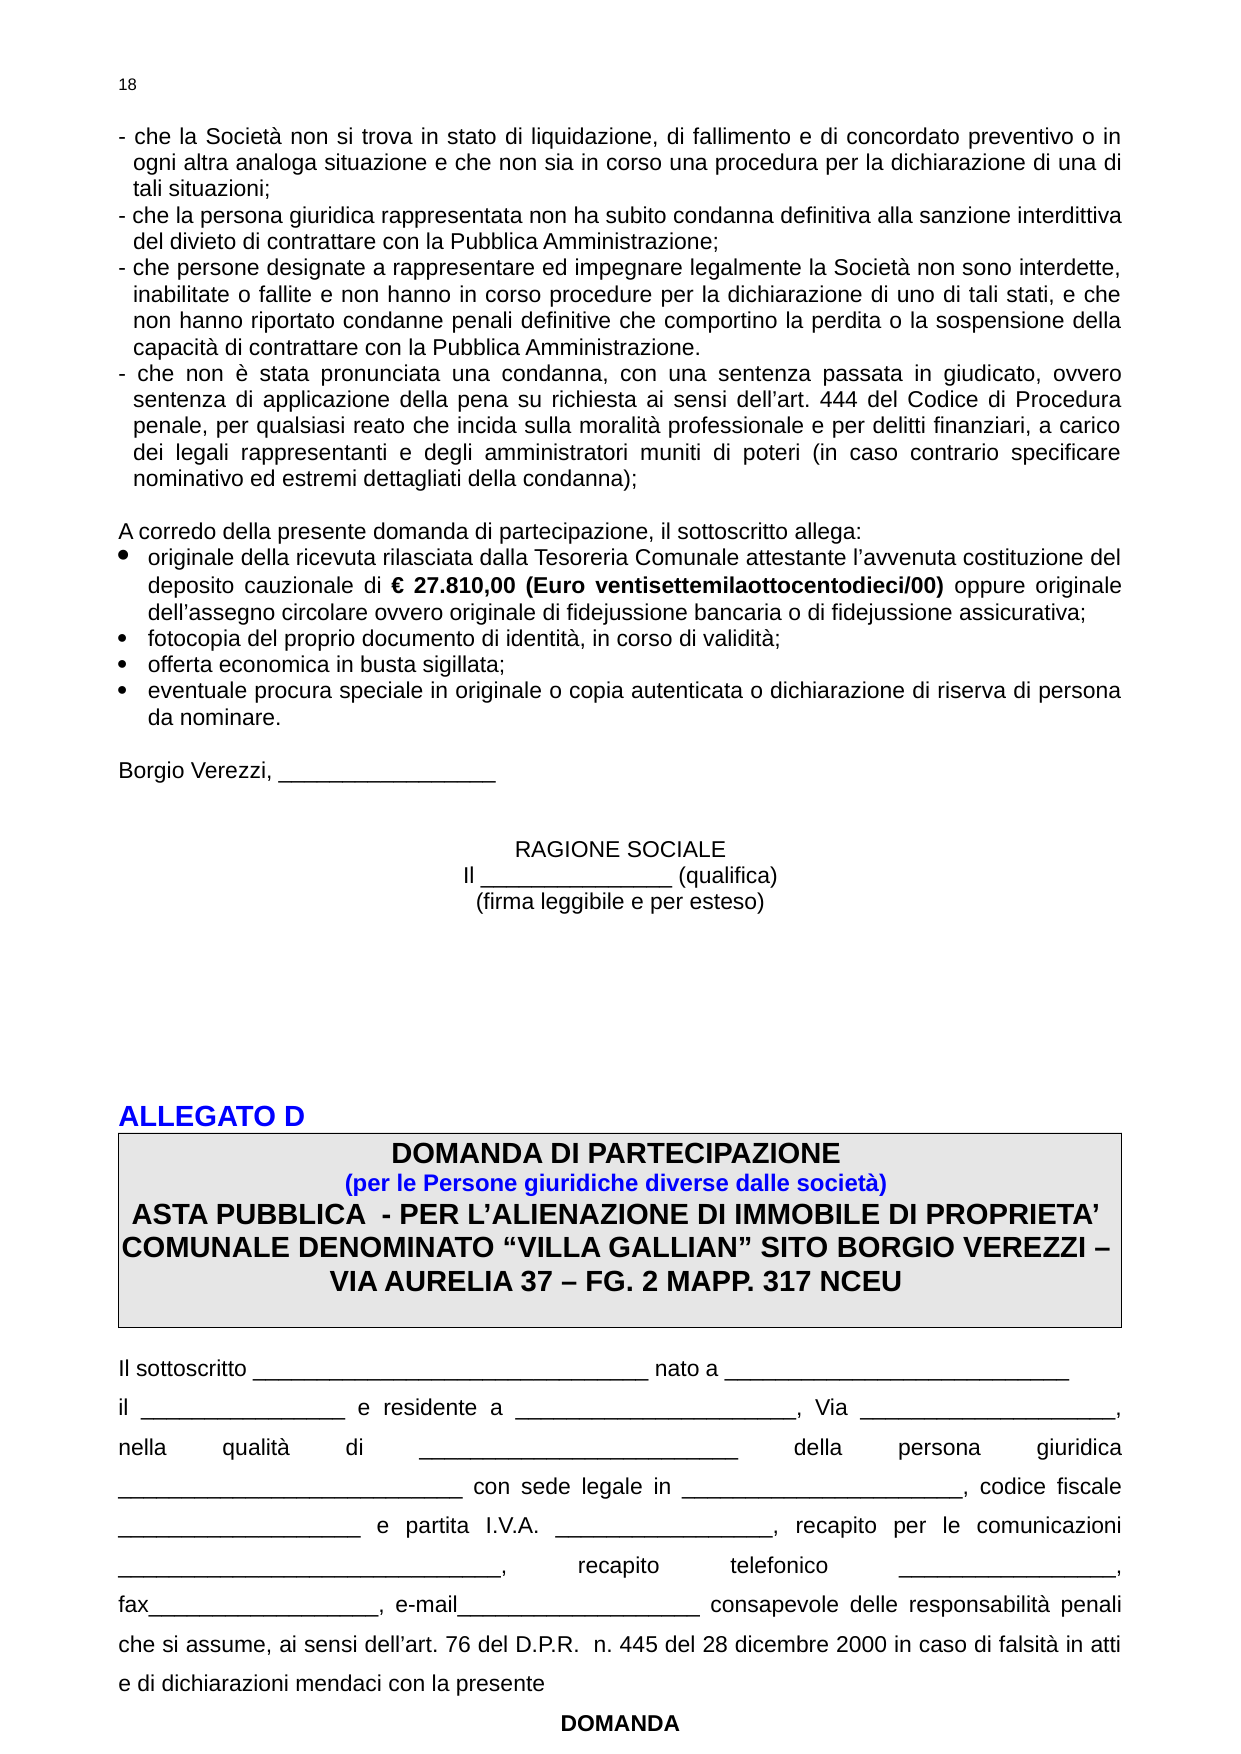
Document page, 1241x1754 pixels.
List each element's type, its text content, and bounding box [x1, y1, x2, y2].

list fotocopia del proprio documento di identità, in corso di validità; [118, 625, 1122, 651]
text - che la Società non si trova in stato di liquidazione, di fallimento e di concordato preventivo o in ogni altra analoga situazione e che non sia in corso una procedura per la dichiarazione di una di tali situazioni; [118, 123, 1122, 202]
text DOMANDA DI PARTECIPAZIONE [119, 1134, 1121, 1166]
text asta pubblica - per l’alienazione di immobile di proprieta’ comunale DENOMINATO “villa gallian” sito BORGIO VEREZZI – VIA AURELIA 37 – fg. 2 mapp. 317 NCEU [119, 1194, 1121, 1294]
text (firma leggibile e per esteso) [118, 888, 1122, 915]
list eventuale procura speciale in originale o copia autenticata o dichiarazione di riserva di persona da nominare. [118, 677, 1122, 730]
text ALLEGATO D [118, 1099, 1122, 1132]
text Il sottoscritto _______________________________ nato a ___________________________ [118, 1354, 1122, 1381]
text il ________________ e residente a ______________________, Via ____________________, nella qualità di _________________________ della persona giuridica ___________________________ con sede legale in ______________________, codice fiscale ___________________ e partita I.V.A. _________________, recapito per le comunicazioni ______________________________, recapito telefonico _________________, fax__________________, e-mail___________________ consapevole delle responsabilità penali che si assume, ai sensi dell’art. 76 del D.P.R. n. 445 del 28 dicembre 2000 in caso di falsità in atti e di dichiarazioni mendaci con la presente [118, 1394, 1122, 1697]
text RAGIONE SOCIALE [118, 836, 1122, 862]
text (per le Persone giuridiche diverse dalle società) [119, 1166, 1121, 1194]
text Borgio Verezzi, _________________ [118, 757, 1122, 783]
text Il _______________ (qualifica) [118, 862, 1122, 888]
text A corredo della presente domanda di partecipazione, il sottoscritto allega: [118, 518, 1122, 544]
text - che non è stata pronunciata una condanna, con una sentenza passata in giudicato, ovvero sentenza di applicazione della pena su richiesta ai sensi dell’art. 444 del Codice di Procedura penale, per qualsiasi reato che incida sulla moralità professionale e per delitti finanziari, a carico dei legali rappresentanti e degli amministratori muniti di poteri (in caso contrario specificare nominativo ed estremi dettagliati della condanna); [118, 360, 1122, 492]
list originale della ricevuta rilasciata dalla Tesoreria Comunale attestante l’avvenuta costituzione del deposito cauzionale di € 27.810,00 (Euro ventisettemilaottocentodieci/00) oppure originale dell’assegno circolare ovvero originale di fidejussione bancaria o di fidejussione assicurativa; [118, 544, 1122, 625]
text - che la persona giuridica rappresentata non ha subito condanna definitiva alla sanzione interdittiva del divieto di contrattare con la Pubblica Amministrazione; [118, 202, 1122, 254]
text DOMANDA [118, 1710, 1122, 1736]
list offerta economica in busta sigillata; [118, 651, 1122, 677]
text - che persone designate a rappresentare ed impegnare legalmente la Società non sono interdette, inabilitate o fallite e non hanno in corso procedure per la dichiarazione di uno di tali stati, e che non hanno riportato condanne penali definitive che comportino la perdita o la sospensione della capacità di contrattare con la Pubblica Amministrazione. [118, 254, 1122, 360]
